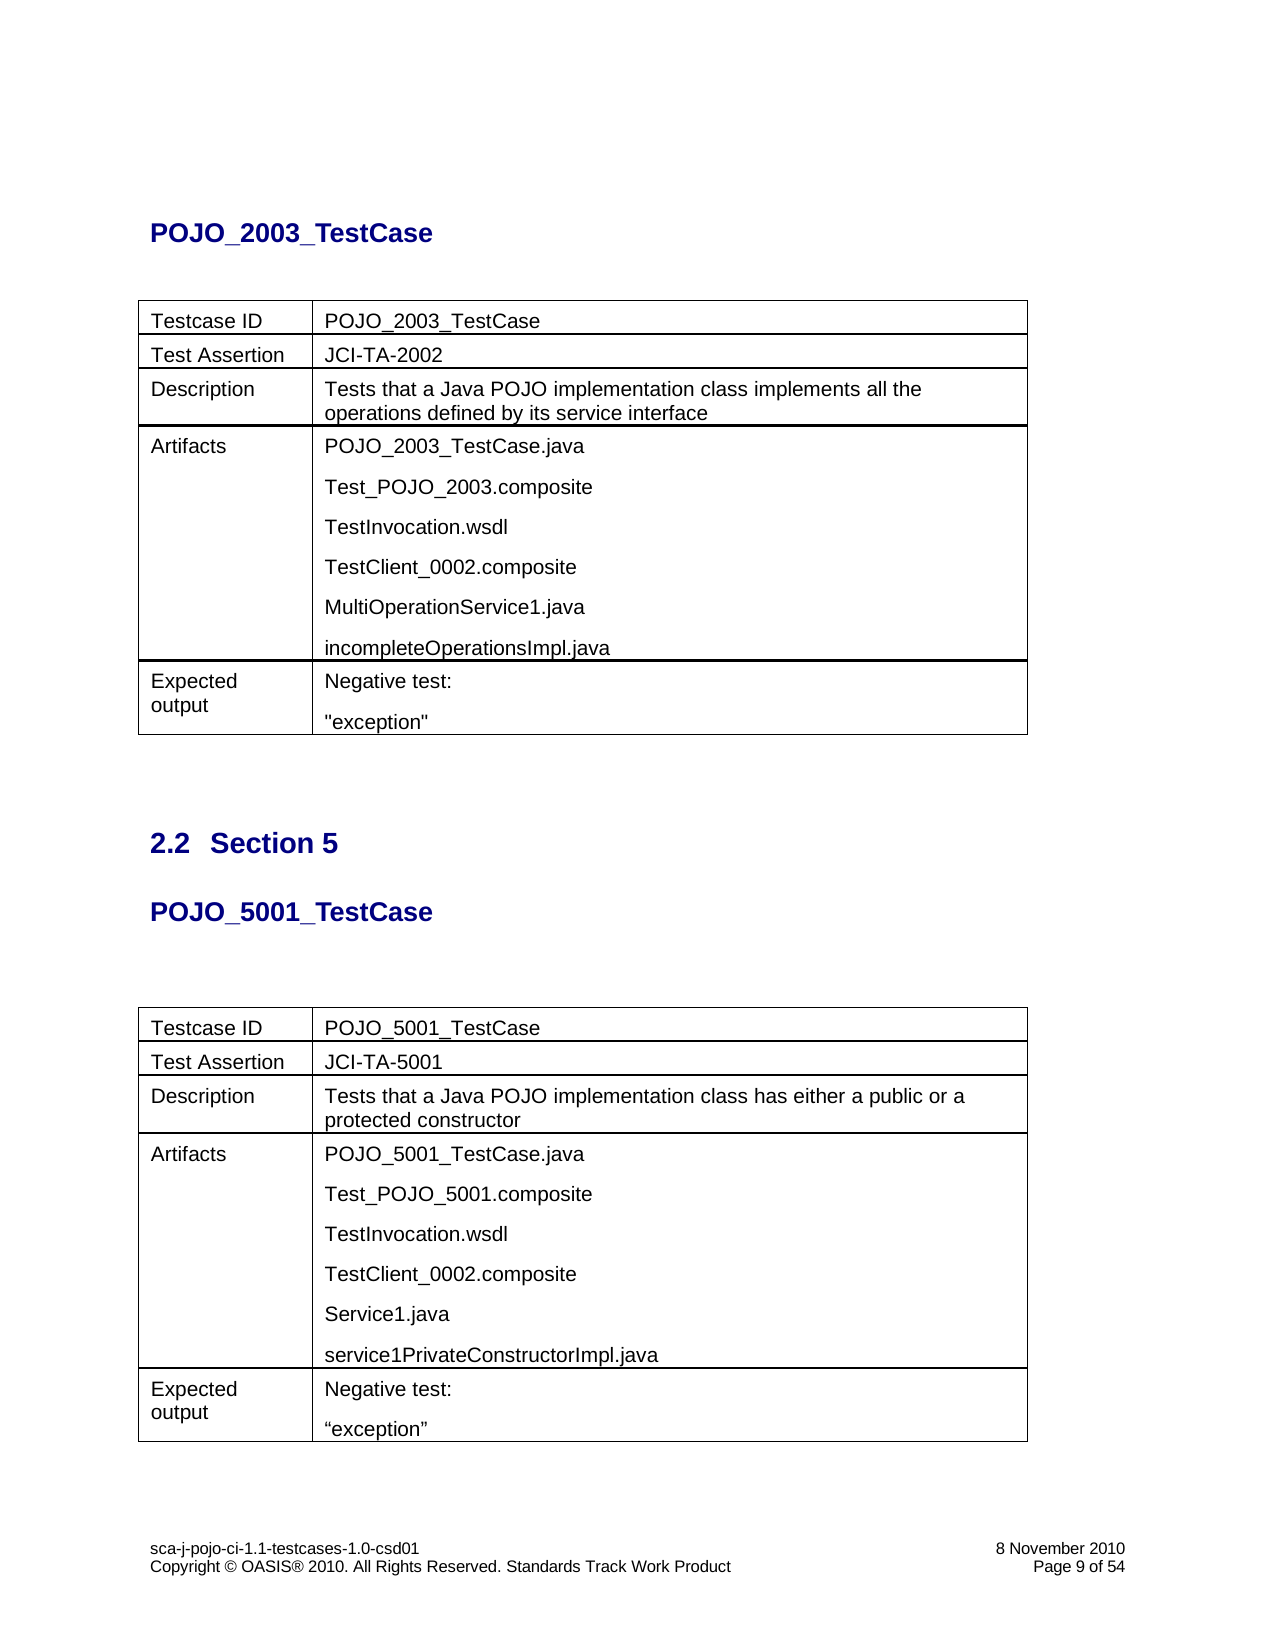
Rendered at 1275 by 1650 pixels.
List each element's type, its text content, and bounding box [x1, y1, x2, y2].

table_header Testcase ID [139, 1008, 312, 1040]
table_cell Artifacts [139, 427, 312, 659]
table_cell Expected output [139, 662, 312, 734]
table_header Testcase ID [139, 301, 312, 333]
table_cell Description [139, 369, 312, 424]
table_cell Negative test: "exception" [313, 662, 1027, 734]
table_cell JCI-TA-2002 [313, 335, 1027, 367]
table_cell Negative test: “exception” [313, 1369, 1027, 1441]
table_cell JCI-TA-5001 [313, 1042, 1027, 1074]
table_cell Artifacts [139, 1134, 312, 1367]
table_cell POJO_2003_TestCase.java Test_POJO_2003.composite TestInvocation.wsdl TestClient_0002.composite MultiOperationService1.java incompleteOperationsImpl.java [313, 427, 1027, 659]
table_cell Expected output [139, 1369, 312, 1441]
table_header POJO_2003_TestCase [313, 301, 1027, 333]
table_header POJO_5001_TestCase [313, 1008, 1027, 1040]
subtitle POJO_2003_TestCase [150, 217, 1125, 247]
table_cell Tests that a Java POJO implementation class has either a public or a protected constructor [313, 1076, 1027, 1132]
subtitle POJO_5001_TestCase [150, 897, 1125, 927]
table_cell Description [139, 1076, 312, 1132]
table_cell Test Assertion [139, 335, 312, 367]
table_cell Tests that a Java POJO implementation class implements all the operations defined by its service interface [313, 369, 1027, 424]
subtitle Section 5 [150, 827, 1125, 860]
table_cell Test Assertion [139, 1042, 312, 1074]
table_cell POJO_5001_TestCase.java Test_POJO_5001.composite TestInvocation.wsdl TestClient_0002.composite Service1.java service1PrivateConstructorImpl.java [313, 1134, 1027, 1367]
